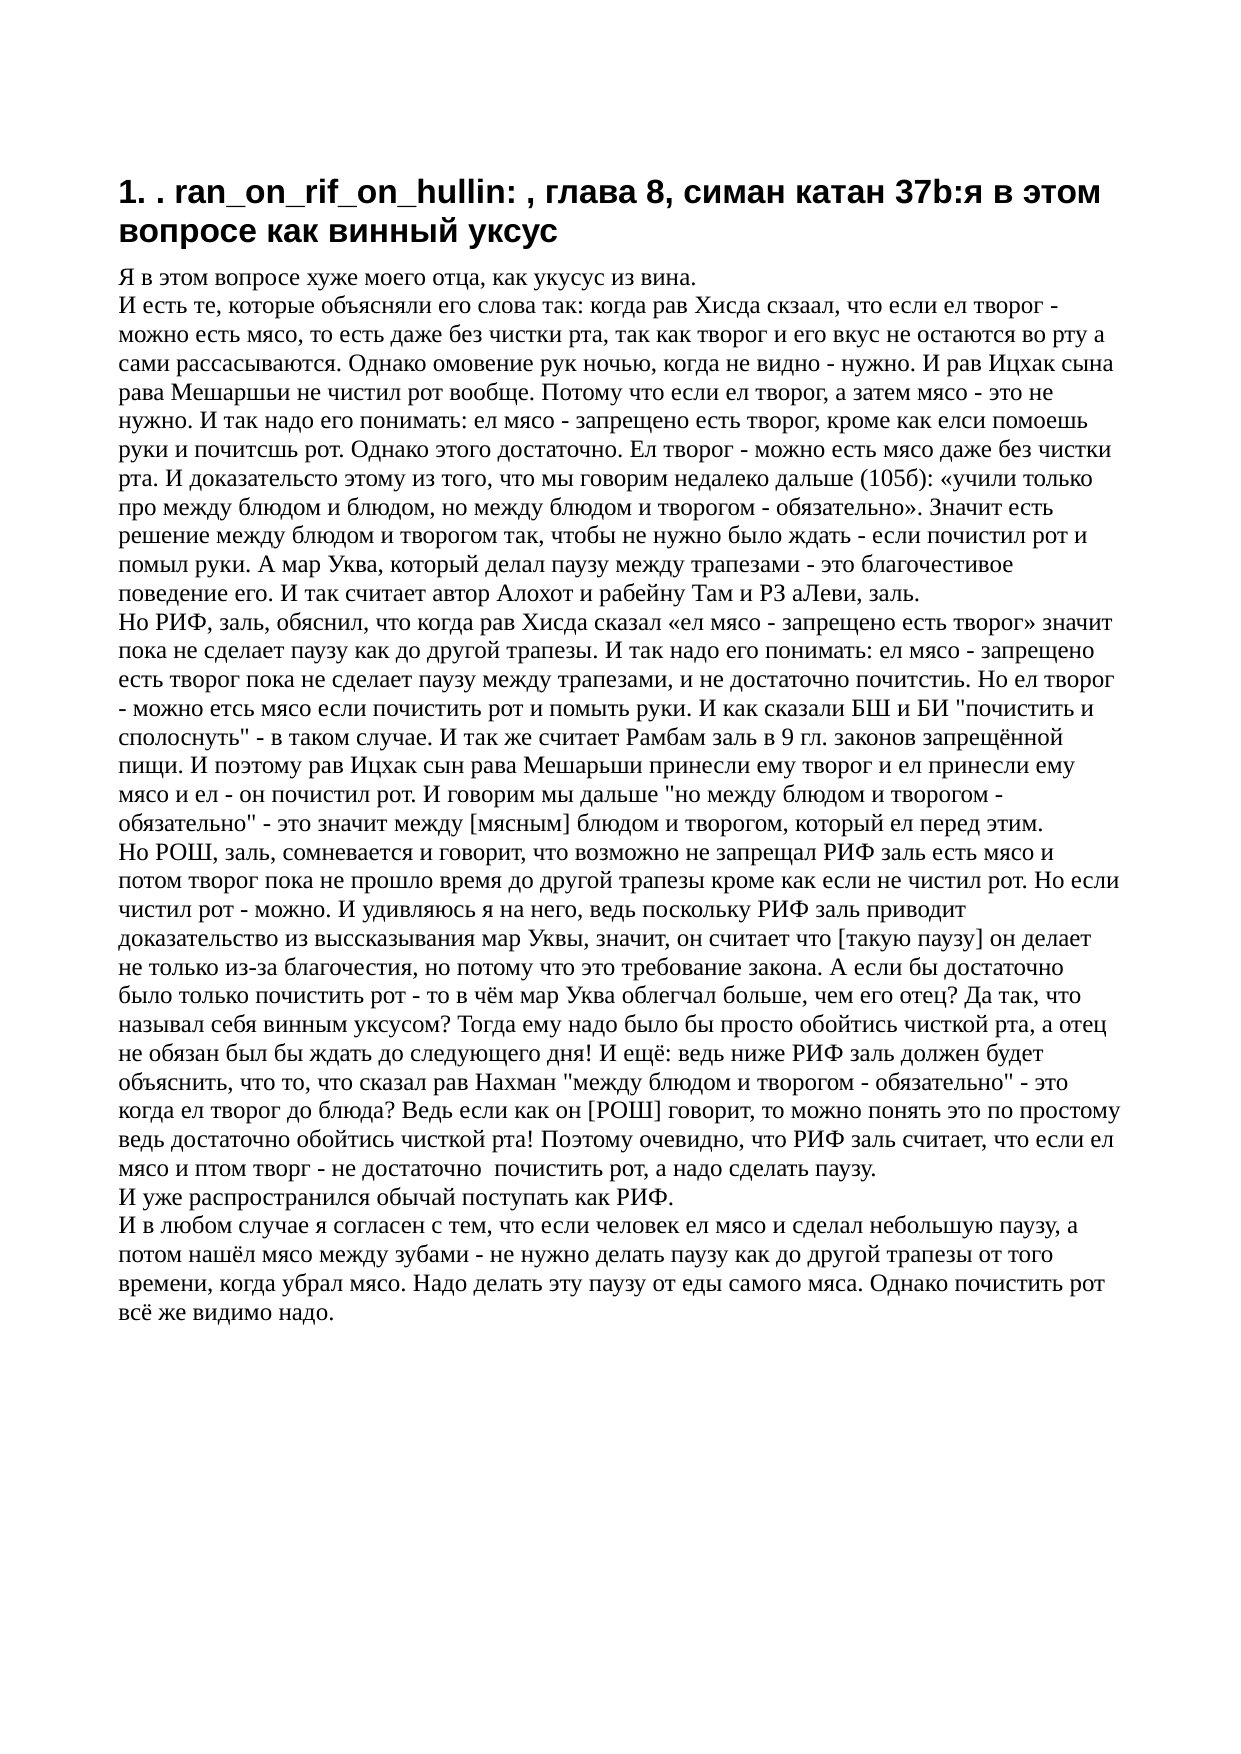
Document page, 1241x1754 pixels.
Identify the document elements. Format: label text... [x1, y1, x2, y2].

text Но РОШ, заль, сомневается и говорит, что возможно не запрещал РИФ заль есть мясо и потом творог пока не прошло время до другой трапезы кроме как если не чистил рот. Но если чистил рот - можно. И удивляюсь я на него, ведь поскольку РИФ заль приводит доказательство из выссказывания мар Уквы, значит, он считает что [такую паузу] он делает не только из-за благочестия, но потому что это требование закона. А если бы достаточно было только почистить рот - то в чём мар Уква облегчал больше, чем его отец? Да так, что называл себя винным уксусом? Тогда ему надо было бы просто обойтись чисткой рта, а отец не обязан был бы ждать до следующего дня! И ещё: ведь ниже РИФ заль должен будет объяснить, что то, что сказал рав Нахман "между блюдом и творогом - обязательно" - это когда ел творог до блюда? Ведь если как он [РОШ] говорит, то можно понять это по простому ведь достаточно обойтись чисткой рта! Поэтому очевидно, что РИФ заль считает, что если ел мясо и птом творг - не достаточно почистить рот, а надо сделать паузу. [118, 751, 1122, 1096]
subtitle . ran_on_rif_on_hullin: , глава 8, симан катан 37b:я в этом вопросе как винный уксус [118, 147, 1122, 176]
text И уже распространился обычай поступать как РИФ. [118, 1096, 1122, 1124]
text И есть те, которые объясняли его слова так: когда рав Хисда скзаал, что если ел творог - можно есть мясо, то есть даже без чистки рта, так как творог и его вкус не остаются во рту а сами рассасываются. Однако омовение рук ночью, когда не видно - нужно. И рав Ицхак сына рава Мешаршьи не чистил рот вообще. Потому что если ел творог, а затем мясо - это не нужно. И так надо его понимать: ел мясо - запрещено есть творог, кроме как елси помоешь руки и почитсшь рот. Однако этого достаточно. Ел творог - можно есть мясо даже без чистки рта. И доказательсто этому из того, что мы говорим недалеко дальше (105б): «учили только про между блюдом и блюдом, но между блюдом и творогом - обязательно». Значит есть решение между блюдом и творогом так, чтобы не нужно было ждать - если почистил рот и помыл руки. А мар Уква, который делал паузу между трапезами - это благочестивое поведение его. И так считает автор Алохот и рабейну Там и РЗ аЛеви, заль. [118, 204, 1122, 521]
text Но РИФ, заль, обяснил, что когда рав Хисда сказал «ел мясо - запрещено есть творог» значит пока не сделает паузу как до другой трапезы. И так надо его понимать: ел мясо - запрещено есть творог пока не сделает паузу между трапезами, и не достаточно почитстиь. Но ел творог - можно етсь мясо если почистить рот и помыть руки. И как сказали БШ и БИ "почистить и сполоснуть" - в таком случае. И так же считает Рамбам заль в 9 гл. законов запрещённой пищи. И поэтому рав Ицхак сын рава Мешарьши принесли ему творог и ел принесли ему мясо и ел - он почистил рот. И говорим мы дальше "но между блюдом и творогом - обязательно" - это значит между [мясным] блюдом и творогом, который ел перед этим. [118, 521, 1122, 751]
text Я в этом вопросе хуже моего отца, как укусус из вина. [118, 176, 1122, 204]
text И в любом случае я согласен с тем, что если человек ел мясо и сделал небольшую паузу, а потом нашёл мясо между зубами - не нужно делать паузу как до другой трапезы от того времени, когда убрал мясо. Надо делать эту паузу от еды самого мяса. Однако почистить рот всё же видимо надо. [118, 1124, 1122, 1239]
